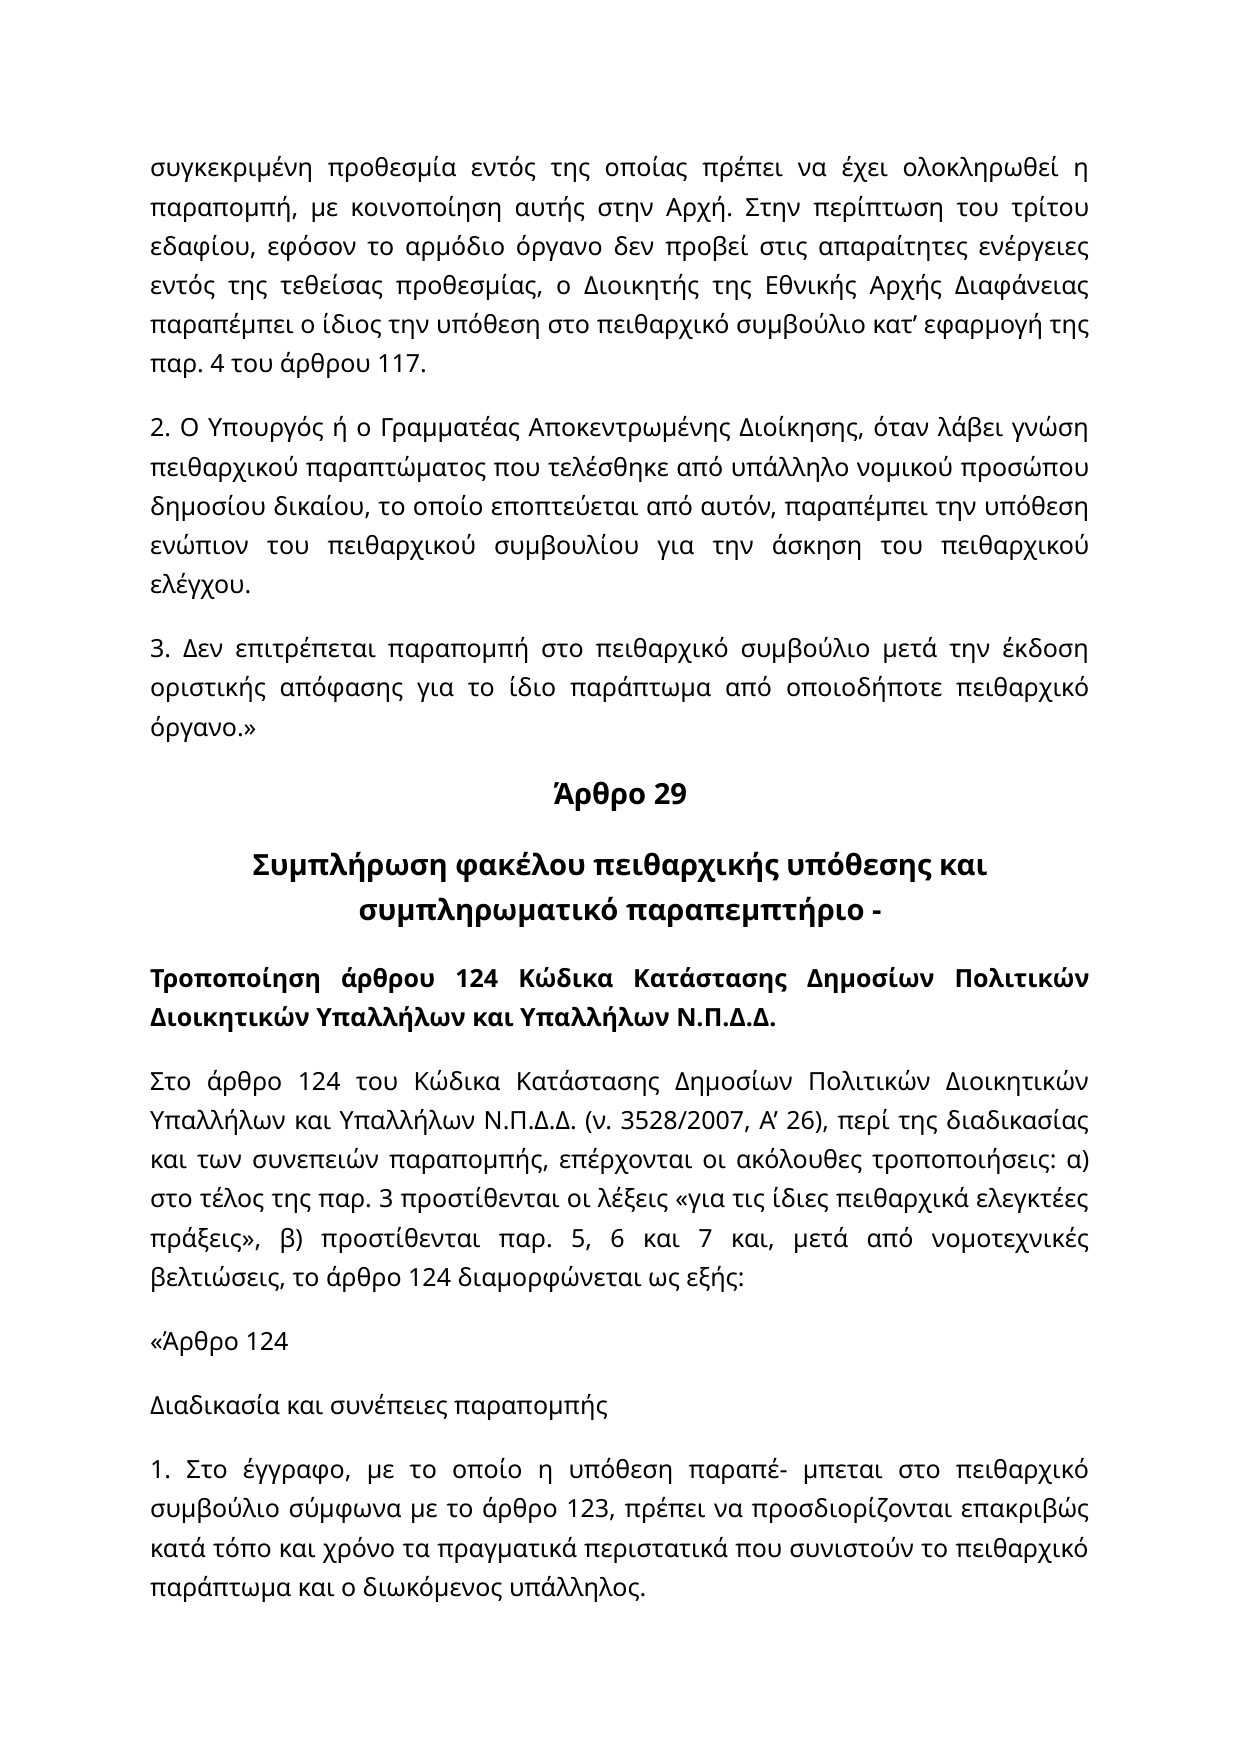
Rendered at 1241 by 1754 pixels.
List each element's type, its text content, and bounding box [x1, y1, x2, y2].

subtitle Άρθρο 29 [150, 773, 1090, 813]
text Τροποποίηση άρθρου 124 Κώδικα Κατάστασης Δημοσίων Πολιτικών Διοικητικών Υπαλλήλων και Υπαλλήλων Ν.Π.Δ.Δ. [150, 960, 1090, 1033]
text συγκεκριμένη προθεσμία εντός της οποίας πρέπει να έχει ολοκληρωθεί η παραπομπή, με κοινοποίηση αυτής στην Αρχή. Στην περίπτωση του τρίτου εδαφίου, εφόσον το αρμόδιο όργανο δεν προβεί στις απαραίτητες ενέργειες εντός της τεθείσας προθεσμίας, ο Διοικητής της Εθνικής Αρχής Διαφάνειας παραπέμπει ο ίδιος την υπόθεση στο πειθαρχικό συμβούλιο κατ’ εφαρμογή της παρ. 4 του άρθρου 117. [150, 150, 1090, 380]
text «Άρθρο 124 [150, 1323, 1090, 1358]
text 3. Δεν επιτρέπεται παραπομπή στο πειθαρχικό συμβούλιο μετά την έκδοση οριστικής απόφασης για το ίδιο παράπτωμα από οποιοδήποτε πειθαρχικό όργανο.» [150, 631, 1090, 743]
text Διαδικασία και συνέπειες παραπομπής [150, 1388, 1090, 1422]
text Στο άρθρο 124 του Κώδικα Κατάστασης Δημοσίων Πολιτικών Διοικητικών Υπαλλήλων και Υπαλλήλων Ν.Π.Δ.Δ. (ν. 3528/2007, Α’ 26), περί της διαδικασίας και των συνεπειών παραπομπής, επέρχονται οι ακόλουθες τροποποιήσεις: α) στο τέλος της παρ. 3 προστίθενται οι λέξεις «για τις ίδιες πειθαρχικά ελεγκτέες πράξεις», β) προστίθενται παρ. 5, 6 και 7 και, μετά από νομοτεχνικές βελτιώσεις, το άρθρο 124 διαμορφώνεται ως εξής: [150, 1063, 1090, 1293]
text 1. Στο έγγραφο, με το οποίο η υπόθεση παραπέ- μπεται στο πειθαρχικό συμβούλιο σύμφωνα με το άρθρο 123, πρέπει να προσδιορίζονται επακριβώς κατά τόπο και χρόνο τα πραγματικά περιστατικά που συνιστούν το πειθαρχικό παράπτωμα και ο διωκόμενος υπάλληλος. [150, 1452, 1090, 1603]
subtitle Συμπλήρωση φακέλου πειθαρχικής υπόθεσης και συμπληρωματικό παραπεμπτήριο - [150, 844, 1090, 929]
text 2. Ο Υπουργός ή ο Γραμματέας Αποκεντρωμένης Διοίκησης, όταν λάβει γνώση πειθαρχικού παραπτώματος που τελέσθηκε από υπάλληλο νομικού προσώπου δημοσίου δικαίου, το οποίο εποπτεύεται από αυτόν, παραπέμπει την υπόθεση ενώπιον του πειθαρχικού συμβουλίου για την άσκηση του πειθαρχικού ελέγχου. [150, 410, 1090, 601]
